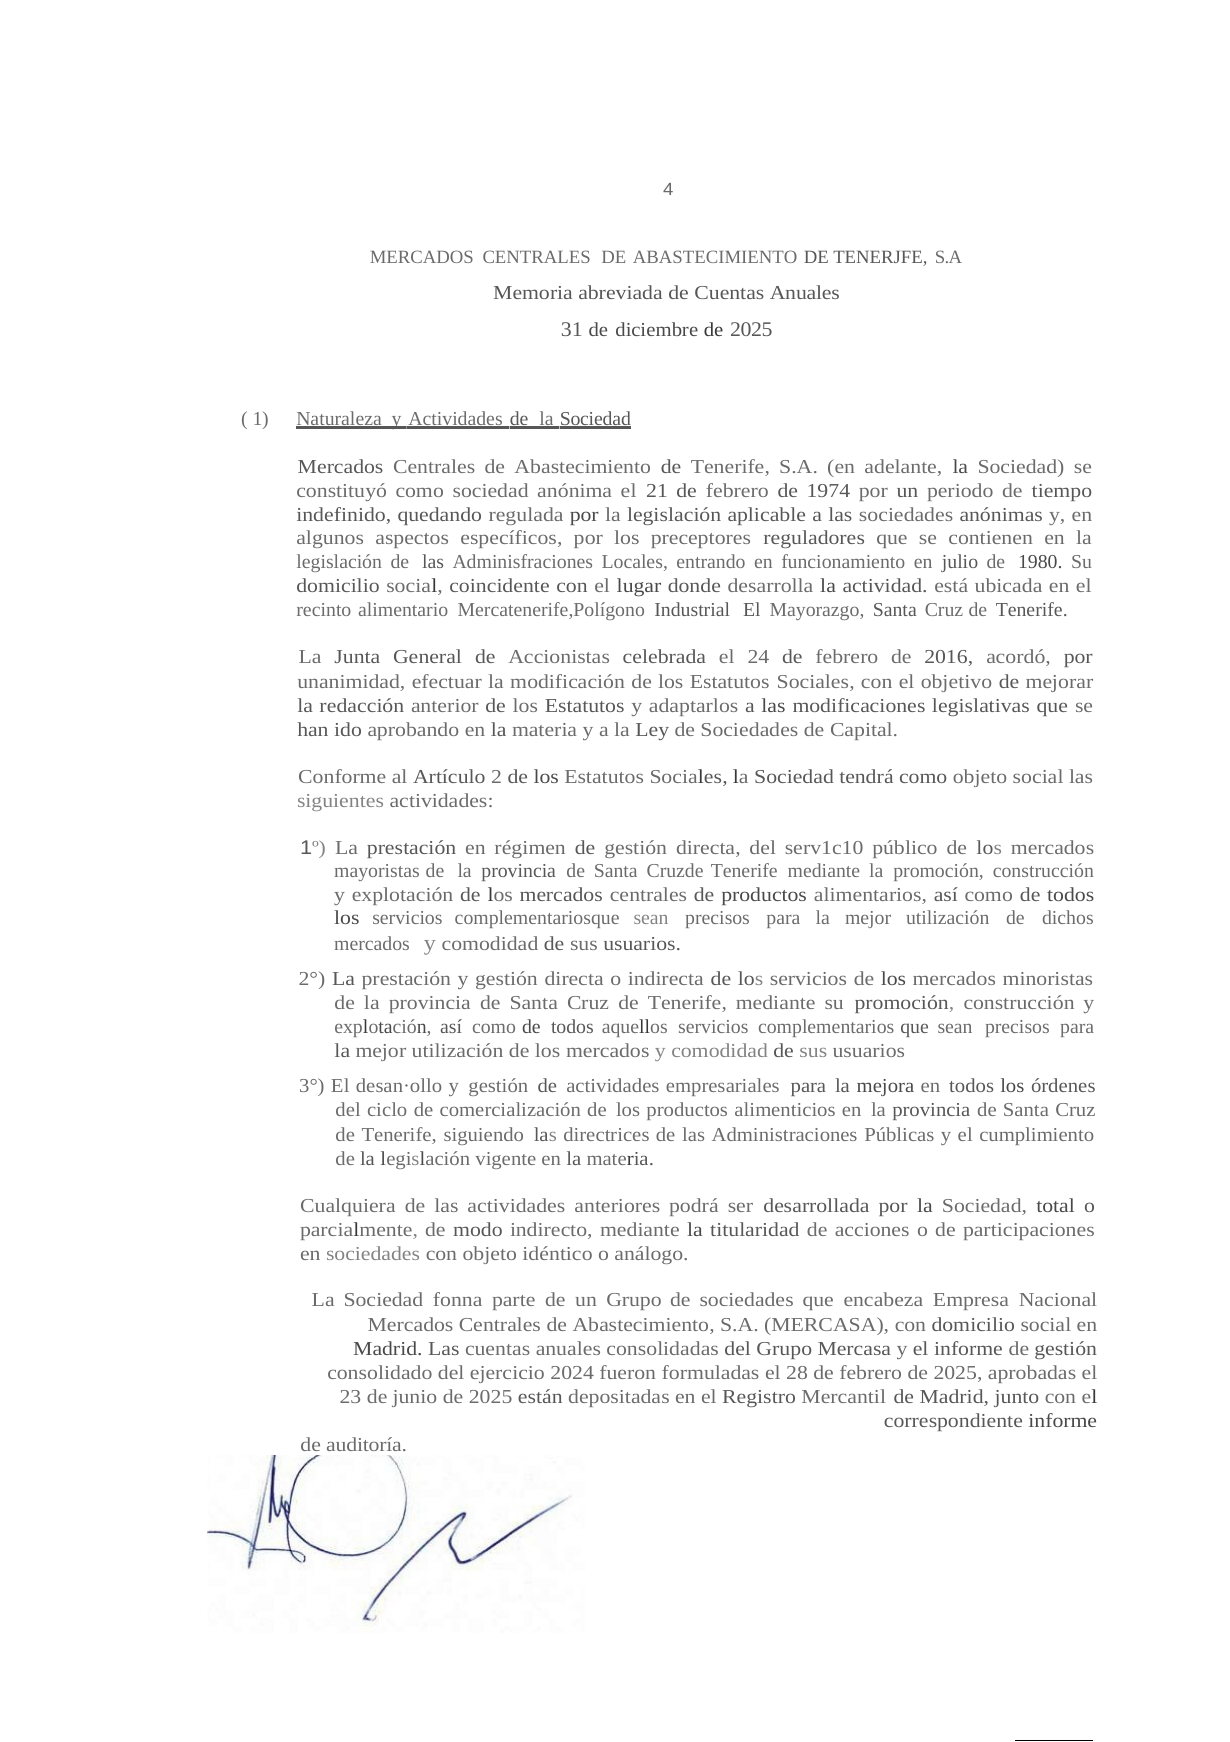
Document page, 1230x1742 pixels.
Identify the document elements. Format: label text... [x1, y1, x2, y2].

text Cualquiera de las actividades anteriores podrá ser desarrollada por la Sociedad, total o parcialmente, de modo indirecto, mediante la titularidad de acciones o de participaciones en sociedades con objeto idéntico o análogo. [300, 1194, 1095, 1264]
text La Sociedad fonna parte de un Grupo de sociedades que encabeza Empresa Nacional Mercados Centrales de Abastecimiento, S.A. (MERCASA), con domicilio social en Madrid. Las cuentas anuales consolidadas del Grupo Mercasa y el informe de gestión consolidado del ejercicio 2024 fueron formuladas el 28 de febrero de 2025, aprobadas el 23 de junio de 2025 están depositadas en el Registro Mercantil de Madrid, junto con el correspondiente informe [300, 1288, 1097, 1432]
text 31 de diciembre de 2025 [178, 317, 1155, 341]
text 2°) La prestación y gestión directa o indirecta de los servicios de los mercados minoristas de la provincia de Santa Cruz de Tenerife, mediante su promoción, construcción y explotación, así como de todos aquellos servicios complementarios que sean precisos para la mejor utilización de los mercados y comodidad de sus usuarios [298, 967, 1094, 1062]
text 3°) El desan·ollo y gestión de actividades empresariales para la mejora en todos los órdenes del ciclo de comercialización de los productos alimenticios en la provincia de Santa Cruz de Tenerife, siguiendo las directrices de las Administraciones Públicas y el cumplimiento de la legislación vigente en la materia. [299, 1074, 1096, 1169]
text 1º) La prestación en régimen de gestión directa, del serv1c10 público de los mercados mayoristas de la provincia de Santa Cruzde Tenerife mediante la promoción, construcción y explotación de los mercados centrales de productos alimentarios, así como de todos los servicios complementariosque sean precisos para la mejor utilización de dichos mercados y comodidad de sus usuarios. [300, 836, 1094, 955]
text Conforme al Artículo 2 de los Estatutos Sociales, la Sociedad tendrá como objeto social las siguientes actividades: [297, 765, 1093, 812]
text Memoria abreviada de Cuentas Anuales [177, 281, 1155, 304]
text de auditoría. [300, 1433, 1155, 1456]
text MERCADOS CENTRALES DE ABASTECIMIENTO DE TENERJFE, S.A [311, 246, 1022, 268]
text ( 1) Naturaleza y Actividades de la Sociedad [241, 407, 1155, 429]
text Mercados Centrales de Abastecimiento de Tenerife, S.A. (en adelante, la Sociedad) se constituyó como sociedad anónima el 21 de febrero de 1974 por un periodo de tiempo indefinido, quedando regulada por la legislación aplicable a las sociedades anónimas y, en algunos aspectos específicos, por los preceptores reguladores que se contienen en la legislación de las Adminisfraciones Locales, entrando en funcionamiento en julio de 1980. Su domicilio social, coincidente con el lugar donde desarrolla la actividad. está ubicada en el recinto alimentario Mercatenerife,Polígono Industrial El Mayorazgo, Santa Cruz de Tenerife. [296, 455, 1092, 621]
text La Junta General de Accionistas celebrada el 24 de febrero de 2016, acordó, por unanimidad, efectuar la modificación de los Estatutos Sociales, con el objetivo de mejorar la redacción anterior de los Estatutos y adaptarlos a las modificaciones legislativas que se han ido aprobando en la materia y a la Ley de Sociedades de Capital. [297, 645, 1093, 741]
